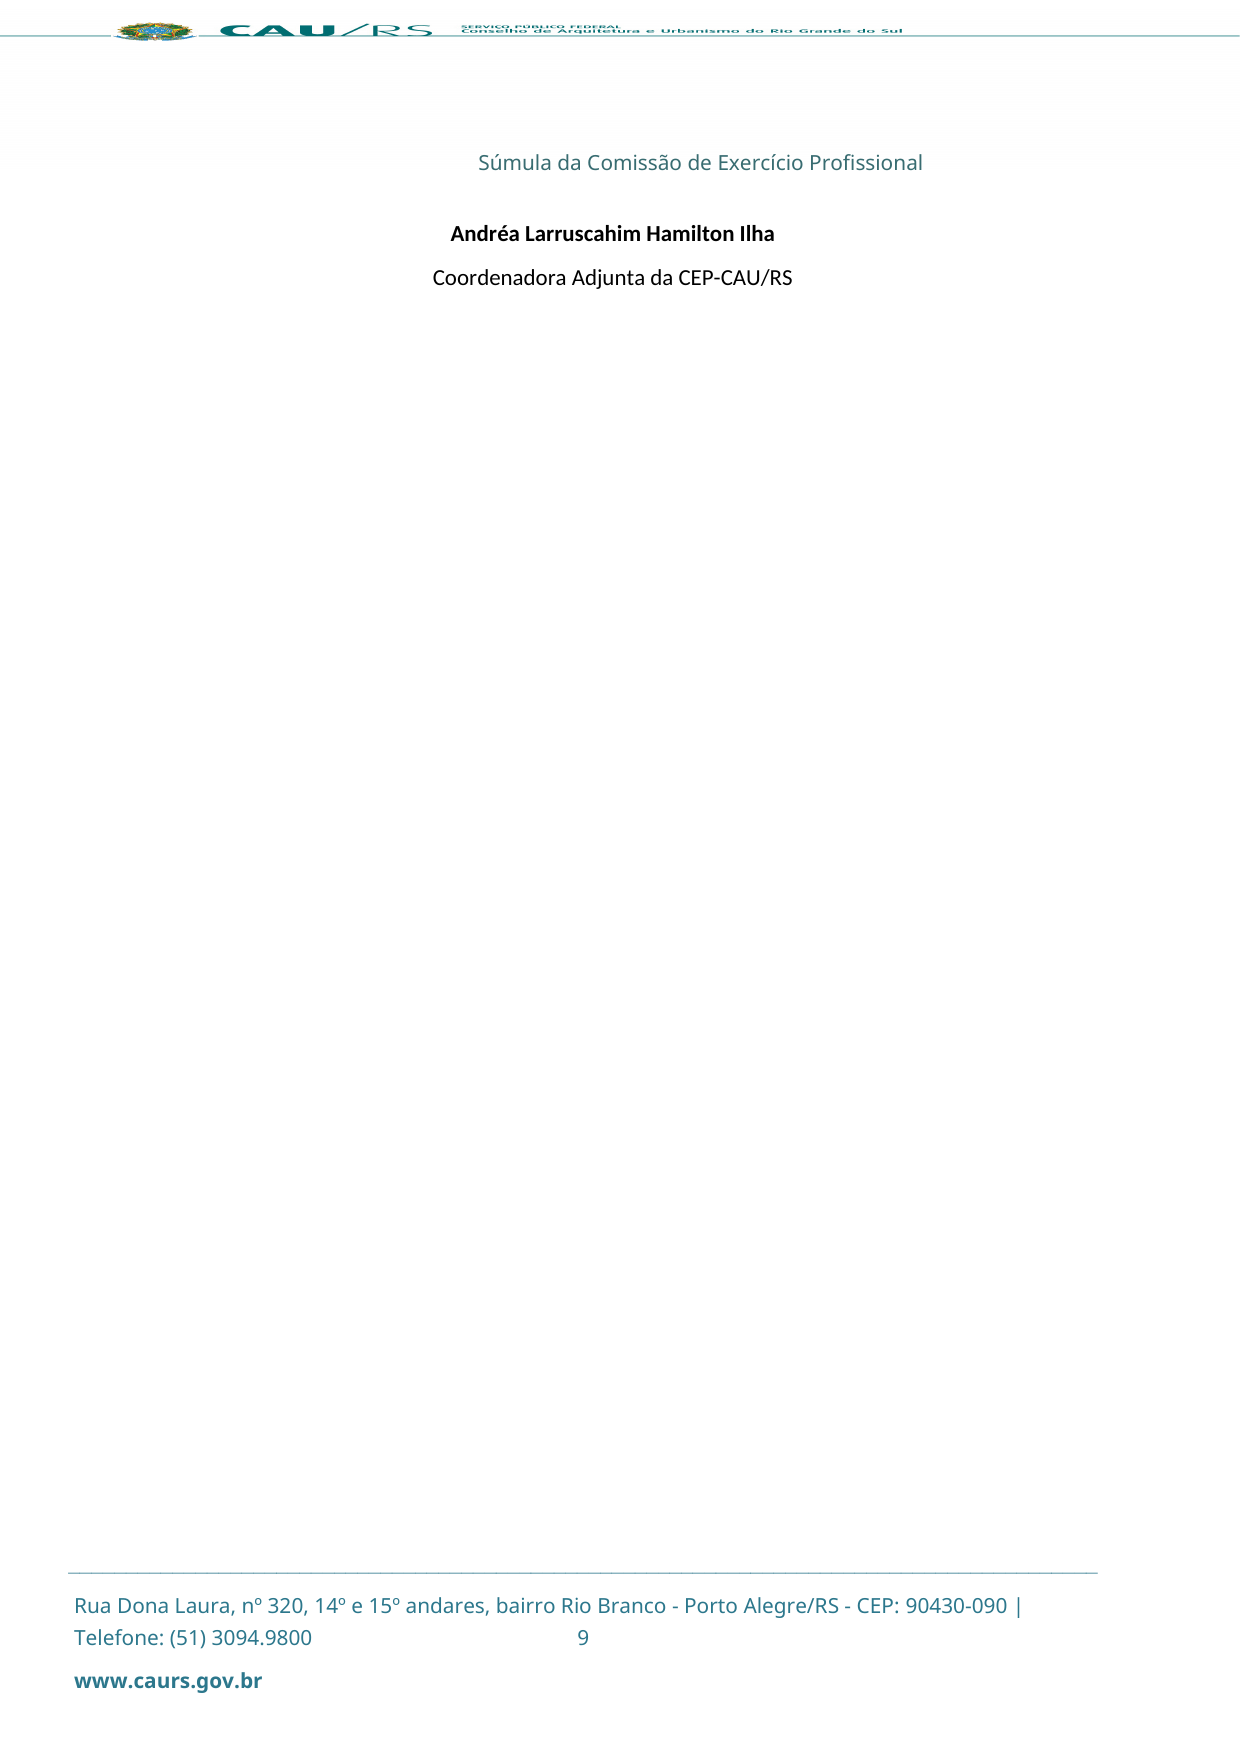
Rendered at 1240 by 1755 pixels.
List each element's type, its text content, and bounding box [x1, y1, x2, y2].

text Coordenadora Adjunta da CEP-CAU/RS [133, 263, 1093, 291]
text Andréa Larruscahim Hamilton Ilha [133, 219, 1093, 247]
